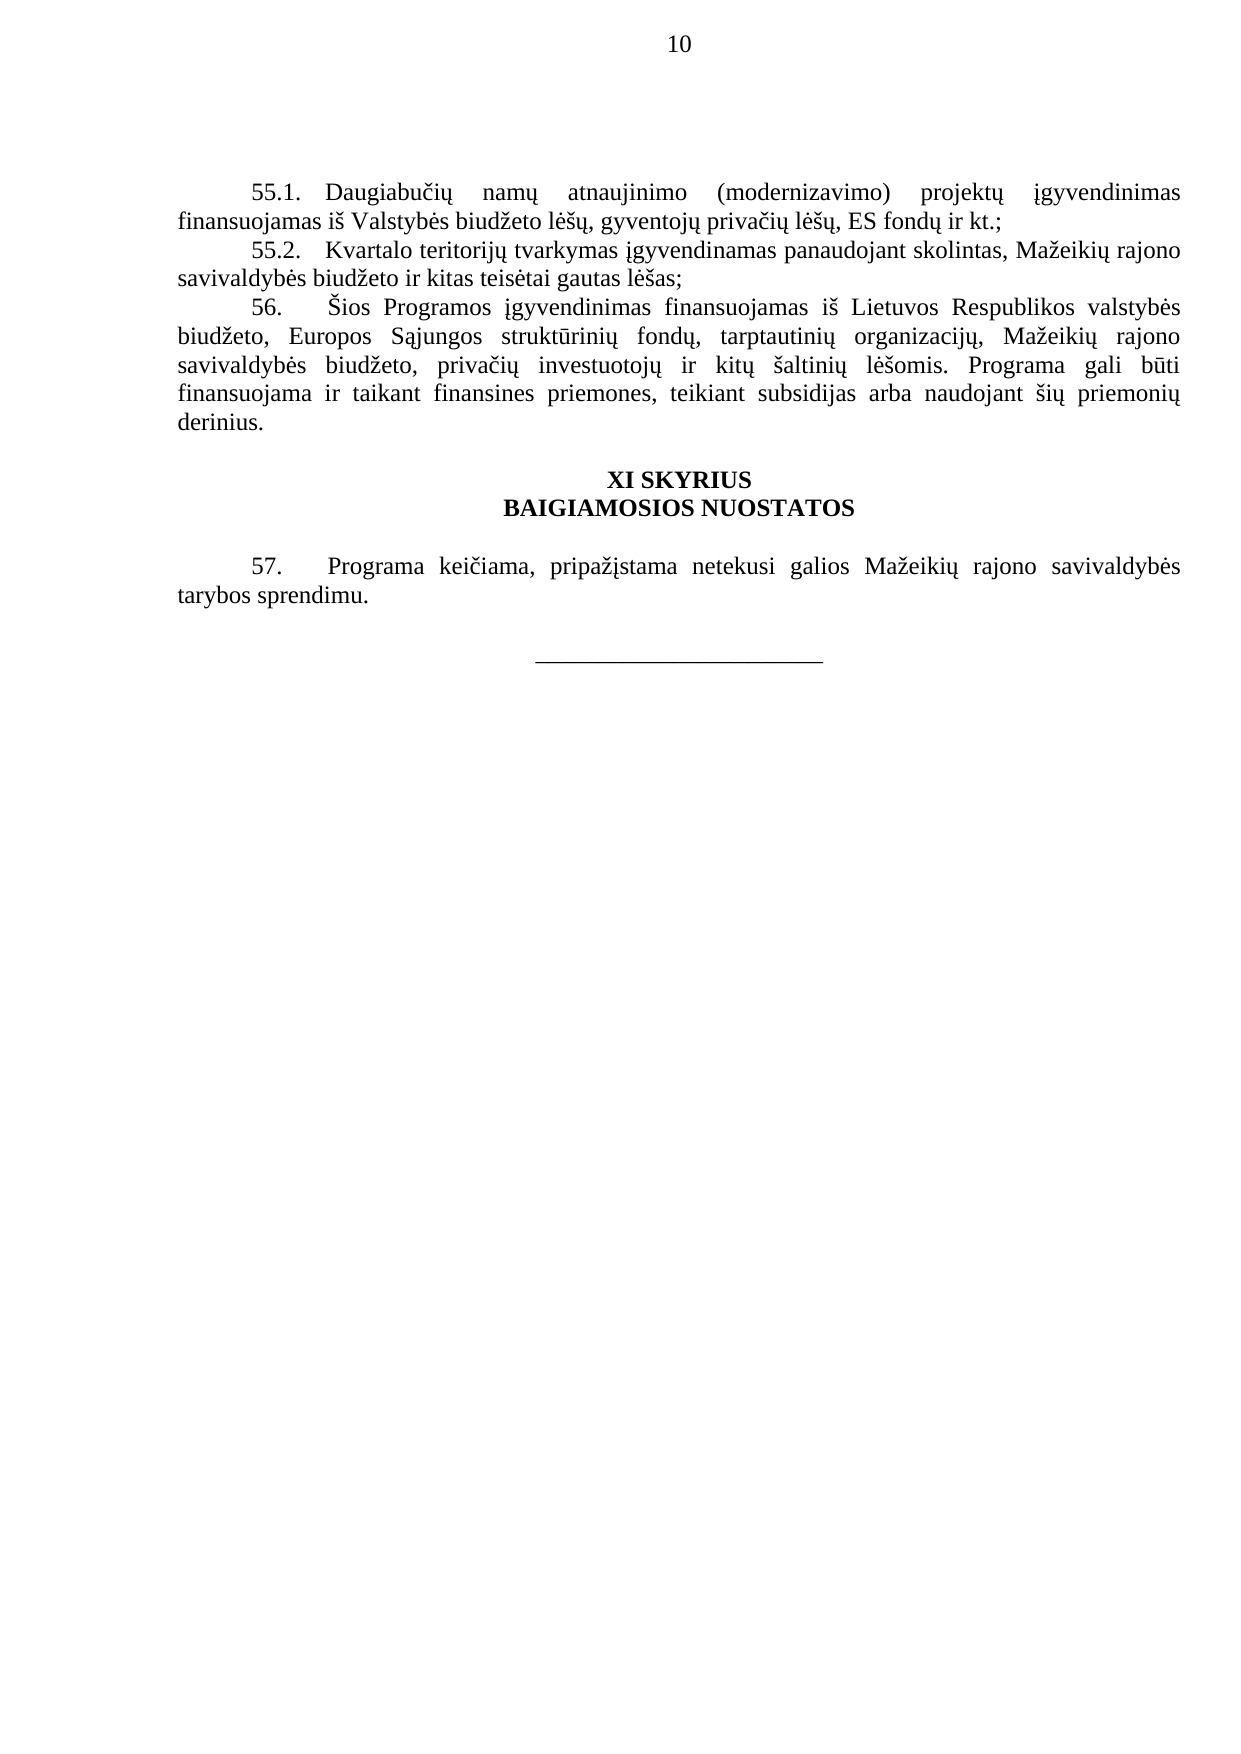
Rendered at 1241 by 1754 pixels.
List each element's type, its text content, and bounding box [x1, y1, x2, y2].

text XI SKYRIUS [177, 465, 1181, 493]
text _______________________ [177, 637, 1181, 666]
text 55.2. Kvartalo teritorijų tvarkymas įgyvendinamas panaudojant skolintas, Mažeikių rajono savivaldybės biudžeto ir kitas teisėtai gautas lėšas; [177, 235, 1181, 292]
text 57. Programa keičiama, pripažįstama netekusi galios Mažeikių rajono savivaldybės tarybos sprendimu. [177, 551, 1181, 608]
text BAIGIAMOSIOS NUOSTATOS [177, 493, 1181, 522]
text 56. Šios Programos įgyvendinimas finansuojamas iš Lietuvos Respublikos valstybės biudžeto, Europos Sąjungos struktūrinių fondų, tarptautinių organizacijų, Mažeikių rajono savivaldybės biudžeto, privačių investuotojų ir kitų šaltinių lėšomis. Programa gali būti finansuojama ir taikant finansines priemones, teikiant subsidijas arba naudojant šių priemonių derinius. [177, 292, 1181, 436]
text 55.1. Daugiabučių namų atnaujinimo (modernizavimo) projektų įgyvendinimas finansuojamas iš Valstybės biudžeto lėšų, gyventojų privačių lėšų, ES fondų ir kt.; [177, 177, 1181, 235]
